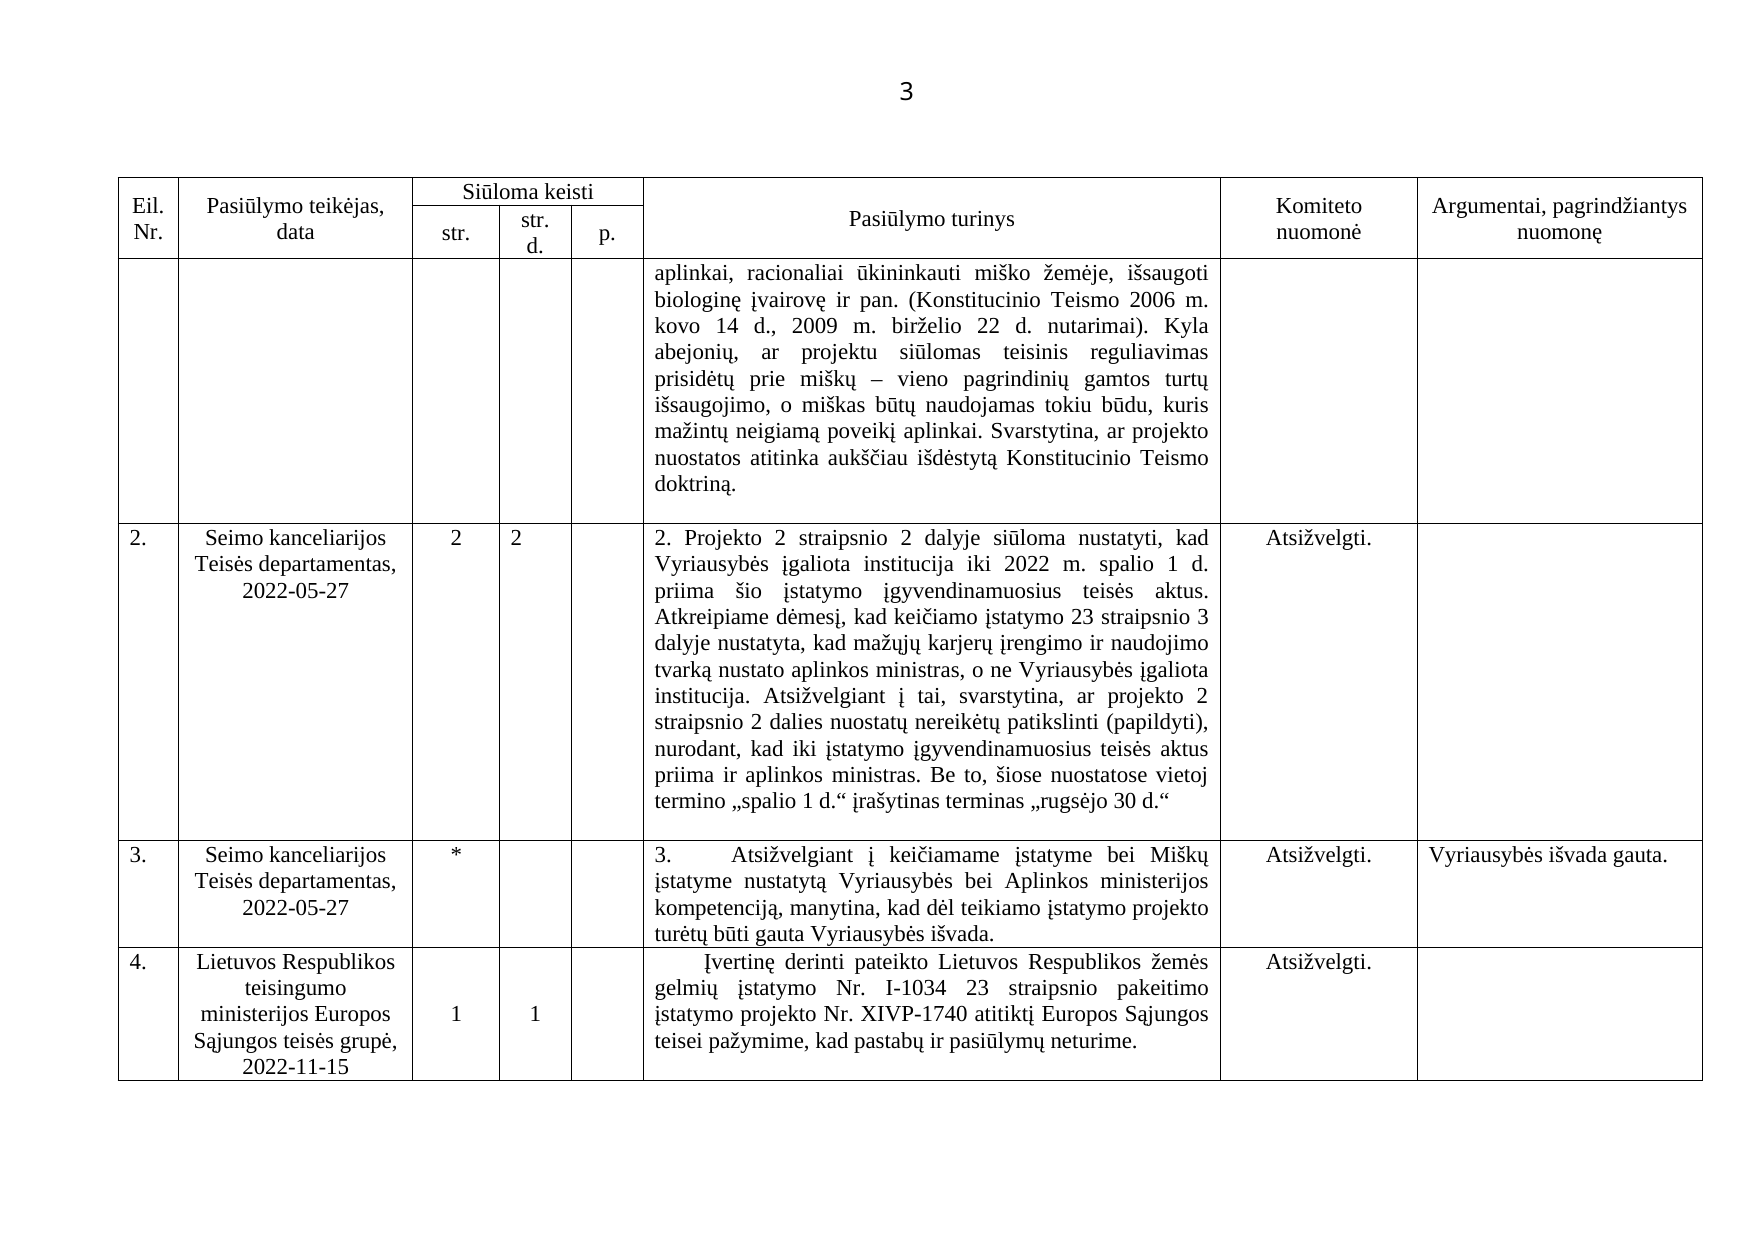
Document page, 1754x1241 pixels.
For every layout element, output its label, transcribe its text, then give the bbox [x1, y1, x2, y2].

table_cell 3. [119, 841, 178, 947]
table_cell [1418, 948, 1702, 1079]
table_header Eil. Nr. [119, 178, 178, 258]
table_header Pasiūlymo teikėjas, data [179, 178, 412, 258]
table_cell Atsižvelgti. [1221, 524, 1417, 840]
table_header Argumentai, pagrindžiantys nuomonę [1418, 178, 1702, 258]
table_cell 1 [413, 948, 499, 1079]
table_cell [1418, 259, 1702, 523]
table_cell Atsižvelgti. [1221, 841, 1417, 947]
table_cell [572, 524, 643, 840]
table_cell [572, 259, 643, 523]
table_cell [500, 841, 571, 947]
table_cell Įvertinę derinti pateikto Lietuvos Respublikos žemės gelmių įstatymo Nr. I-1034 23 straipsnio pakeitimo įstatymo projekto Nr. XIVP-1740 atitiktį Europos Sąjungos teisei pažymime, kad pastabų ir pasiūlymų neturime. [644, 948, 1220, 1079]
table_cell [572, 948, 643, 1079]
table_cell 1 [500, 948, 571, 1079]
table_cell Vyriausybės išvada gauta. [1418, 841, 1702, 947]
table_cell [179, 259, 412, 523]
table_cell 2. [119, 524, 178, 840]
table_cell [119, 259, 178, 523]
table_cell p. [572, 206, 643, 258]
table_cell 2. Projekto 2 straipsnio 2 dalyje siūloma nustatyti, kad Vyriausybės įgaliota institucija iki 2022 m. spalio 1 d. priima šio įstatymo įgyvendinamuosius teisės aktus. Atkreipiame dėmesį, kad keičiamo įstatymo 23 straipsnio 3 dalyje nustatyta, kad mažųjų karjerų įrengimo ir naudojimo tvarką nustato aplinkos ministras, o ne Vyriausybės įgaliota institucija. Atsižvelgiant į tai, svarstytina, ar projekto 2 straipsnio 2 dalies nuostatų nereikėtų patikslinti (papildyti), nurodant, kad iki įstatymo įgyvendinamuosius teisės aktus priima ir aplinkos ministras. Be to, šiose nuostatose vietoj termino „spalio 1 d.“ įrašytinas terminas „rugsėjo 30 d.“ [644, 524, 1220, 840]
table_cell Lietuvos Respublikos teisingumo ministerijos Europos Sąjungos teisės grupė, 2022-11-15 [179, 948, 412, 1079]
table_cell [413, 259, 499, 523]
table_cell aplinkai, racionaliai ūkininkauti miško žemėje, išsaugoti biologinę įvairovę ir pan. (Konstitucinio Teismo 2006 m. kovo 14 d., 2009 m. birželio 22 d. nutarimai). Kyla abejonių, ar projektu siūlomas teisinis reguliavimas prisidėtų prie miškų – vieno pagrindinių gamtos turtų išsaugojimo, o miškas būtų naudojamas tokiu būdu, kuris mažintų neigiamą poveikį aplinkai. Svarstytina, ar projekto nuostatos atitinka aukščiau išdėstytą Konstitucinio Teismo doktriną. [644, 259, 1220, 523]
table_cell Seimo kanceliarijos Teisės departamentas, 2022-05-27 [179, 841, 412, 947]
table_cell [572, 841, 643, 947]
table_header Siūloma keisti [413, 178, 643, 204]
table_header Komiteto nuomonė [1221, 178, 1417, 258]
table_cell * [413, 841, 499, 947]
table_cell 2 [413, 524, 499, 840]
table_cell 4. [119, 948, 178, 1079]
table_cell Atsižvelgti. [1221, 948, 1417, 1079]
table_cell str. d. [500, 206, 571, 258]
table_cell 3. Atsižvelgiant į keičiamame įstatyme bei Miškų įstatyme nustatytą Vyriausybės bei Aplinkos ministerijos kompetenciją, manytina, kad dėl teikiamo įstatymo projekto turėtų būti gauta Vyriausybės išvada. [644, 841, 1220, 947]
table_cell str. [413, 206, 499, 258]
table_cell [1221, 259, 1417, 523]
table_cell 2 [500, 524, 571, 840]
table_header Pasiūlymo turinys [644, 178, 1220, 258]
table_cell [1418, 524, 1702, 840]
table_cell Seimo kanceliarijos Teisės departamentas, 2022-05-27 [179, 524, 412, 840]
table_cell [500, 259, 571, 523]
